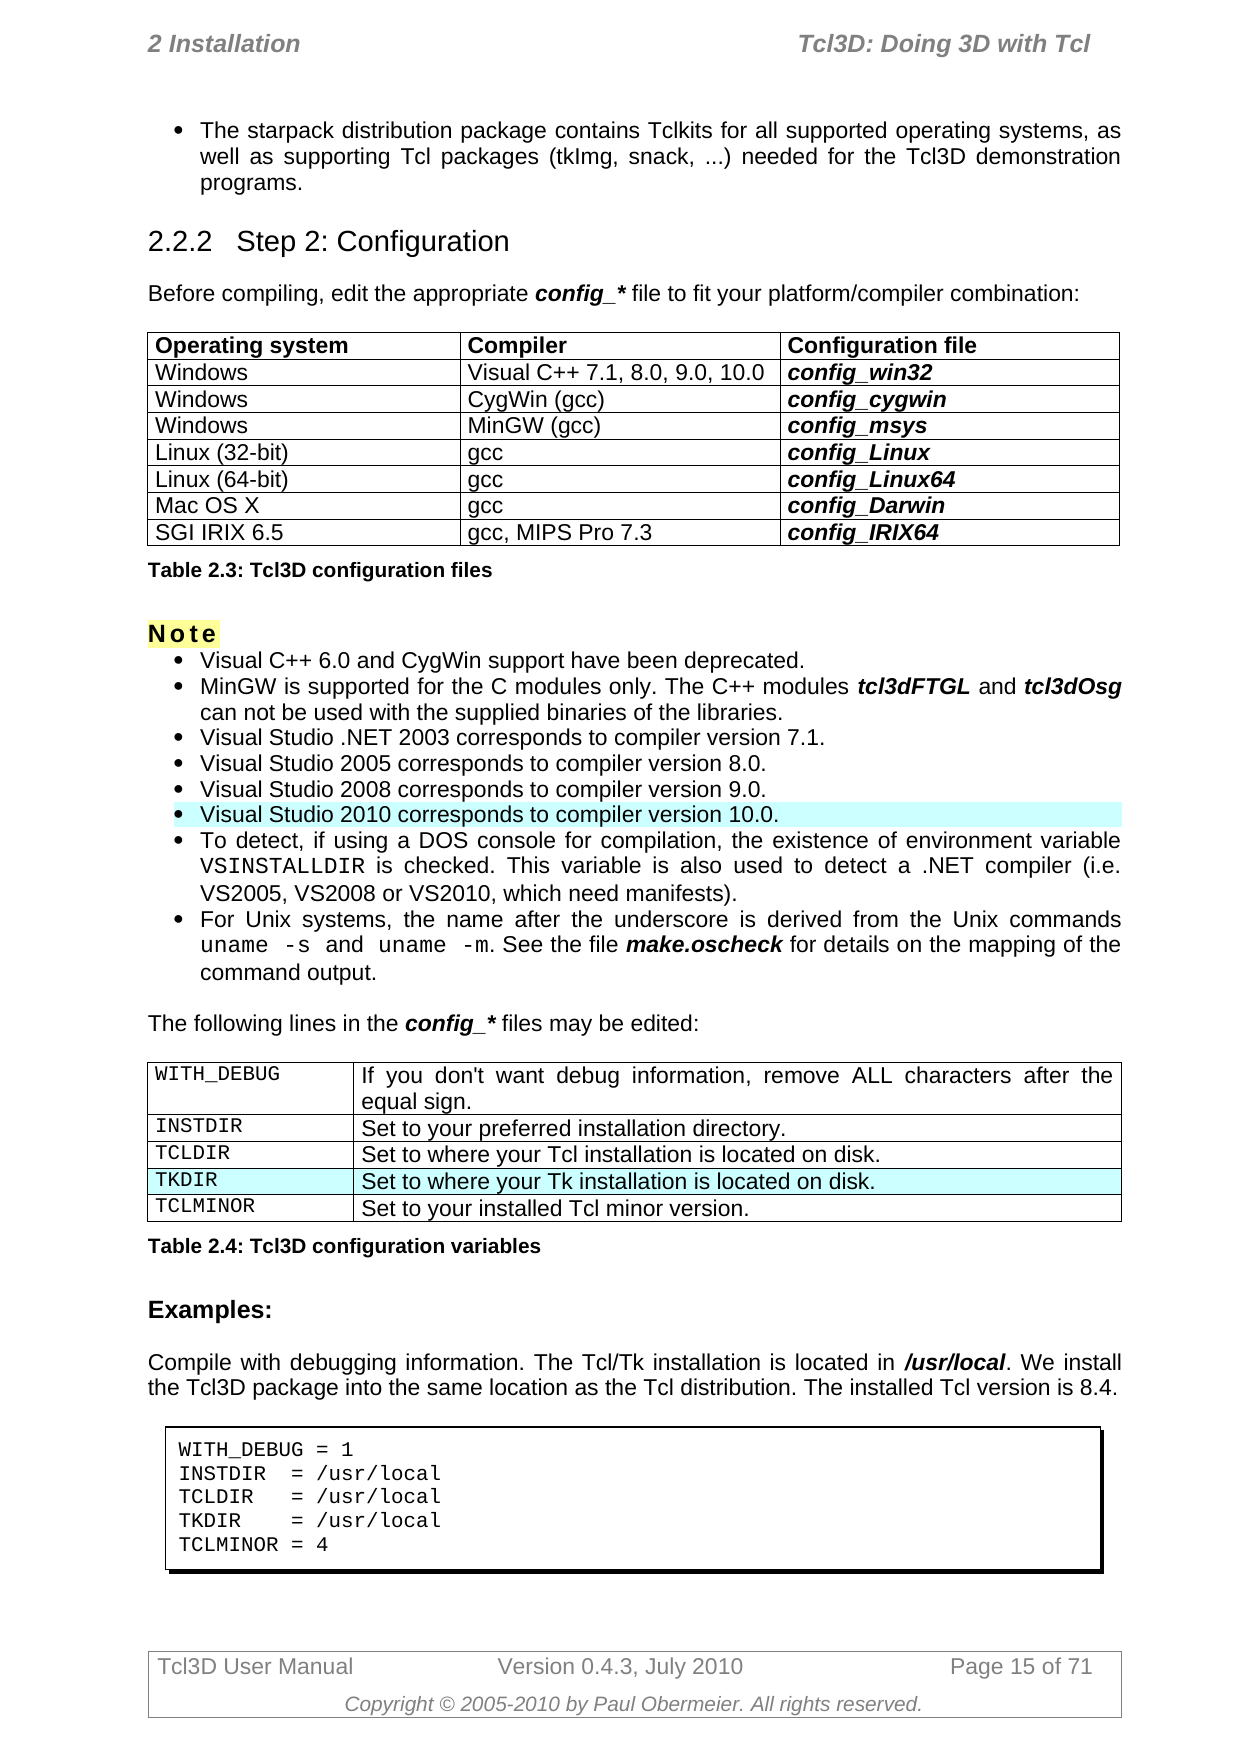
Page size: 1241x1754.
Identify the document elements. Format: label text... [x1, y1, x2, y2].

table_cell Linux (32-bit) [148, 440, 460, 465]
table_cell Set to your installed Tcl minor version. [354, 1195, 1121, 1221]
table_cell Set to your preferred installation directory. [354, 1115, 1121, 1141]
text The following lines in the config_* files may be edited: [148, 1011, 1122, 1036]
table_header If you don't want debug information, remove ALL characters after the equal sign. [354, 1063, 1121, 1114]
table_cell gcc [461, 493, 780, 519]
list Visual Studio .NET 2003 corresponds to compiler version 7.1. [174, 725, 1122, 751]
list To detect, if using a DOS console for compilation, the existence of environment variable VSINSTALLDIR is checked. This variable is also used to detect a .NET compiler (i.e. VS2005, VS2008 or VS2010, which need manifests). [174, 827, 1122, 906]
table_cell Set to where your Tk installation is located on disk. [354, 1169, 1121, 1194]
table_cell TCLMINOR [148, 1195, 353, 1221]
table_cell gcc [461, 466, 780, 492]
table_cell config_Linux [781, 440, 1119, 465]
table_cell config_Darwin [781, 493, 1119, 519]
table_cell config_IRIX64 [781, 520, 1119, 545]
table_cell Windows [148, 413, 460, 439]
text Compile with debugging information. The Tcl/Tk installation is located in /usr/local. We install the Tcl3D package into the same location as the Tcl distribution. The installed Tcl version is 8.4. [148, 1349, 1122, 1401]
table_cell Set to where your Tcl installation is located on disk. [354, 1142, 1121, 1168]
table_header Compiler [461, 333, 780, 359]
table_cell CygWin (gcc) [461, 386, 780, 412]
list Visual C++ 6.0 and CygWin support have been deprecated. [174, 648, 1122, 674]
text Before compiling, edit the appropriate config_* file to fit your platform/compiler combination: [148, 281, 1122, 306]
list MinGW is supported for the C modules only. The C++ modules tcl3dFTGL and tcl3dOsg can not be used with the supplied binaries of the libraries. [174, 674, 1122, 725]
text Table 2.4: Tcl3D configuration variables [148, 1234, 1122, 1258]
table_cell MinGW (gcc) [461, 413, 780, 439]
table_cell gcc [461, 440, 780, 465]
table_cell TCLDIR [148, 1142, 353, 1168]
table_cell Mac OS X [148, 493, 460, 519]
text Note [220, 620, 1122, 648]
list The starpack distribution package contains Tclkits for all supported operating systems, as well as supporting Tcl packages (tkImg, snack, ...) needed for the Tcl3D demonstration programs. [174, 118, 1122, 195]
table_cell config_msys [781, 413, 1119, 439]
subtitle Step 2: Configuration [148, 224, 1057, 257]
table_header Operating system [148, 333, 460, 359]
table_cell Windows [148, 386, 460, 412]
text INSTDIR = /usr/local [166, 1450, 1100, 1474]
table_cell Linux (64-bit) [148, 466, 460, 492]
table_cell config_Linux64 [781, 466, 1119, 492]
list For Unix systems, the name after the underscore is derived from the Unix commands uname -s and uname -m. See the file make.oscheck for details on the mapping of the command output. [174, 906, 1122, 985]
text Table 2.3: Tcl3D configuration files [148, 559, 1122, 582]
table_cell SGI IRIX 6.5 [148, 520, 460, 545]
text TCLDIR = /usr/local [166, 1474, 1100, 1497]
table_cell config_cygwin [781, 386, 1119, 412]
text WITH_DEBUG = 1 [166, 1428, 1100, 1450]
table_cell TKDIR [148, 1169, 353, 1194]
list Visual Studio 2010 corresponds to compiler version 10.0. [174, 802, 1122, 827]
text Examples: [148, 1296, 1122, 1324]
text TKDIR = /usr/local [166, 1497, 1100, 1521]
table_cell config_win32 [781, 360, 1119, 385]
list Visual Studio 2008 corresponds to compiler version 9.0. [174, 776, 1122, 802]
table_cell INSTDIR [148, 1115, 353, 1141]
text TCLMINOR = 4 [166, 1521, 1100, 1569]
table_header Configuration file [781, 333, 1119, 359]
table_header WITH_DEBUG [148, 1063, 353, 1114]
list Visual Studio 2005 corresponds to compiler version 8.0. [174, 751, 1122, 776]
table_cell Windows [148, 360, 460, 385]
table_cell Visual C++ 7.1, 8.0, 9.0, 10.0 [461, 360, 780, 385]
table_cell gcc, MIPS Pro 7.3 [461, 520, 780, 545]
